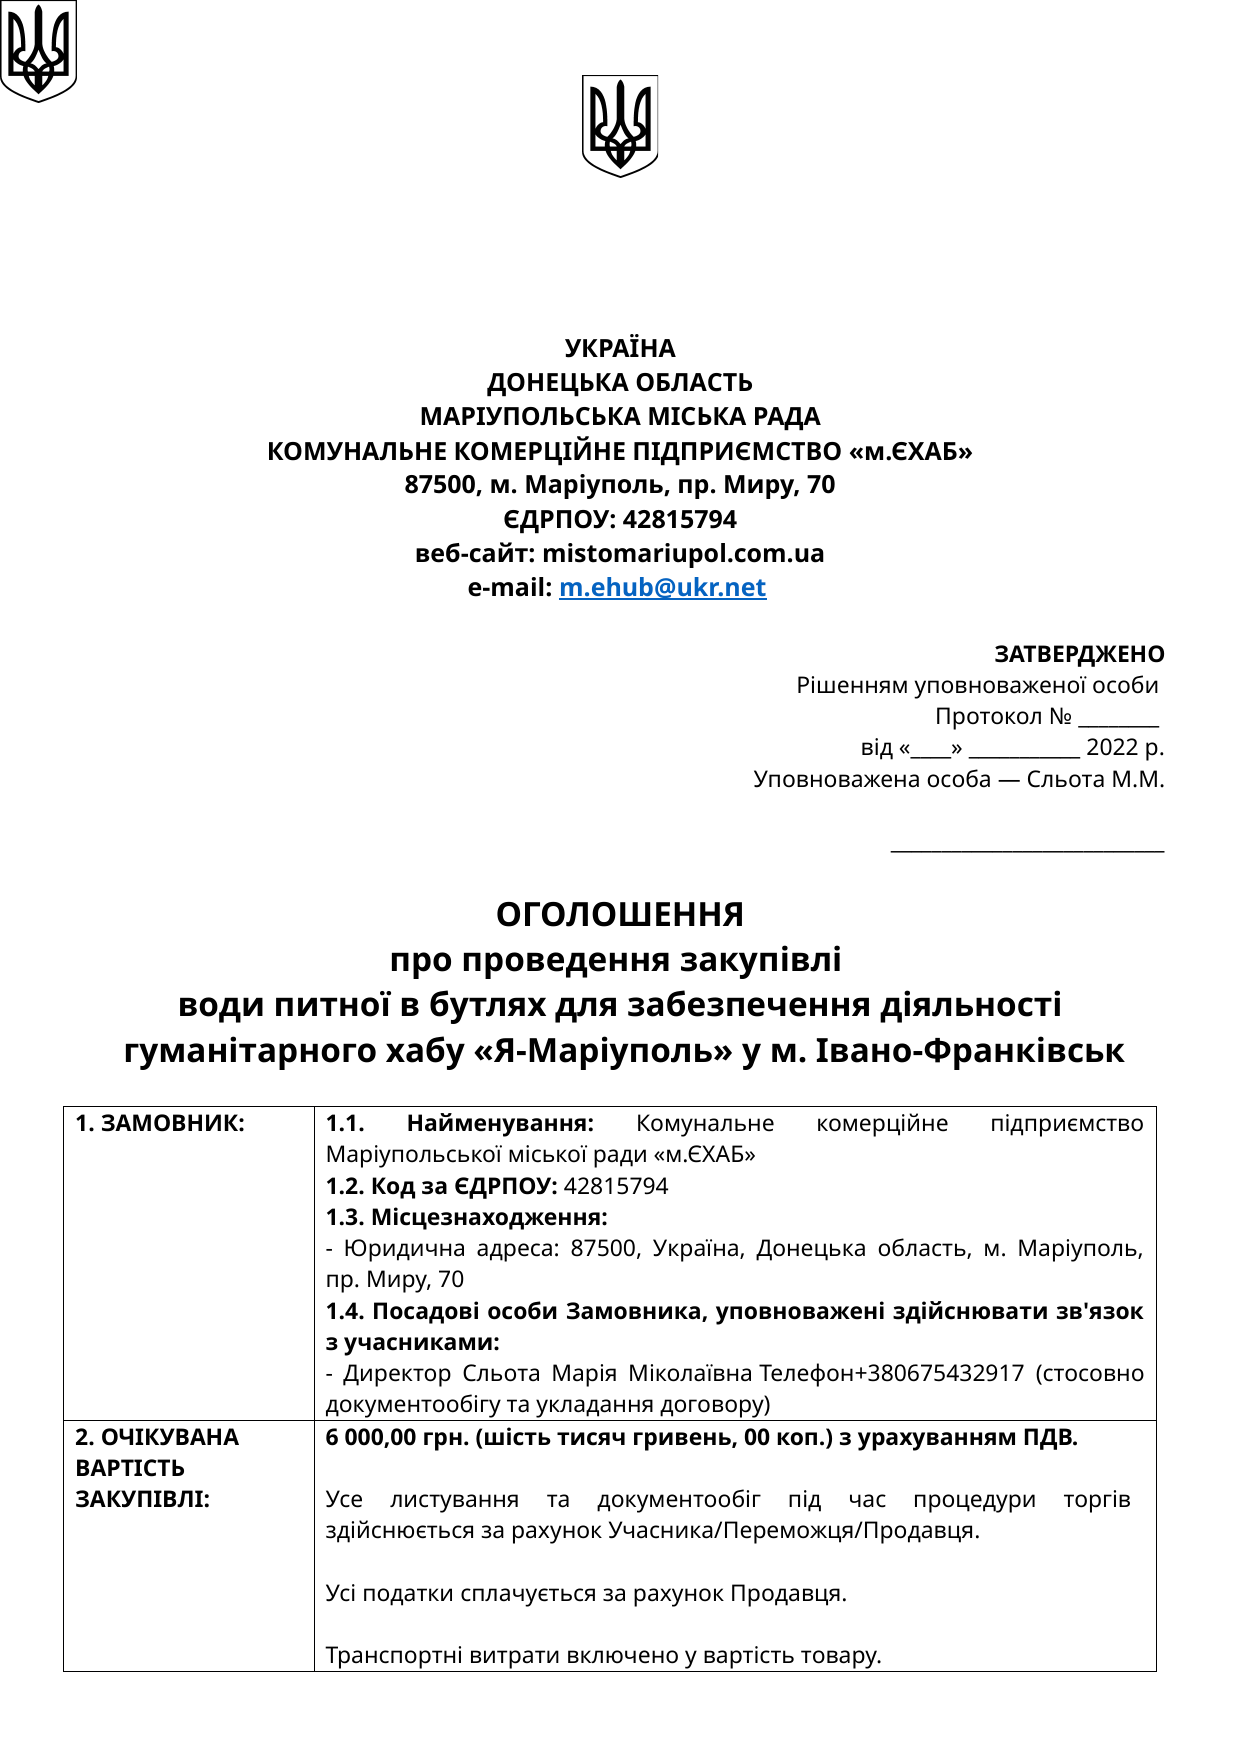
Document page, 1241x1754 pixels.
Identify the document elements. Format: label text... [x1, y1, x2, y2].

table_header 1.1. Найменування: Комунальне комерційне підприємство Маріупольської міської ради «м.ЄХАБ» 1.2. Код за ЄДРПОУ: 42815794 1.3. Місцезнаходження: - Юридична адреса: 87500, Україна, Донецька область, м. Маріуполь, пр. Миру, 70 1.4. Посадові особи Замовника, уповноважені здійснювати зв'язок з учасниками: - Директор Сльота Марія Міколаївна Телефон+380675432917 (стосовно документообігу та укладання договору) [315, 1107, 1156, 1419]
text Протокол № ________ [75, 700, 1165, 731]
text ОГОЛОШЕННЯ [75, 890, 1165, 936]
text Уповноважена особа — Сльота М.М. [75, 762, 1165, 794]
picture [582, 75, 659, 178]
text води питної в бутлях для забезпечення діяльності [75, 981, 1165, 1027]
text гуманітарного хабу «Я-Маріуполь» у м. Івано-Франківськ [75, 1027, 1165, 1072]
text 87500, м. Маріуполь, пр. Миру, 70 [75, 467, 1165, 501]
table_cell 2. ОЧІКУВАНА ВАРТІСТЬ ЗАКУПІВЛІ: [64, 1421, 314, 1671]
table_cell 6 000,00 грн. (шість тисяч гривень, 00 коп.) з урахуванням ПДВ. Усе листування та документообіг під час процедури торгів здійснюється за рахунок Учасника/Переможця/Продавця. Усі податки сплачується за рахунок Продавця. Транспортні витрати включено у вартість товару. [315, 1421, 1156, 1671]
text КОМУНАЛЬНЕ КОМЕРЦІЙНЕ ПІДПРИЄМСТВО «м.ЄХАБ» [75, 433, 1165, 467]
text веб-сайт: mistomariupol.com.ua [75, 535, 1165, 569]
text про проведення закупівлі [75, 936, 1165, 981]
text e-mail: m.ehub@ukr.net [75, 569, 1165, 603]
table_header 1. ЗАМОВНИК: [64, 1107, 314, 1419]
text ЗАТВЕРДЖЕНО [75, 637, 1165, 669]
text ЄДРПОУ: 42815794 [75, 501, 1165, 535]
text Рішенням уповноваженої особи [75, 669, 1165, 700]
text від «____» ___________ 2022 р. [75, 731, 1165, 762]
text УКРАЇНА [75, 331, 1165, 365]
text МАРІУПОЛЬСЬКА МІСЬКА РАДА [75, 399, 1165, 433]
text ___________________________ [75, 825, 1165, 856]
picture [0, 0, 77, 103]
text ДОНЕЦЬКА ОБЛАСТЬ [75, 365, 1165, 399]
